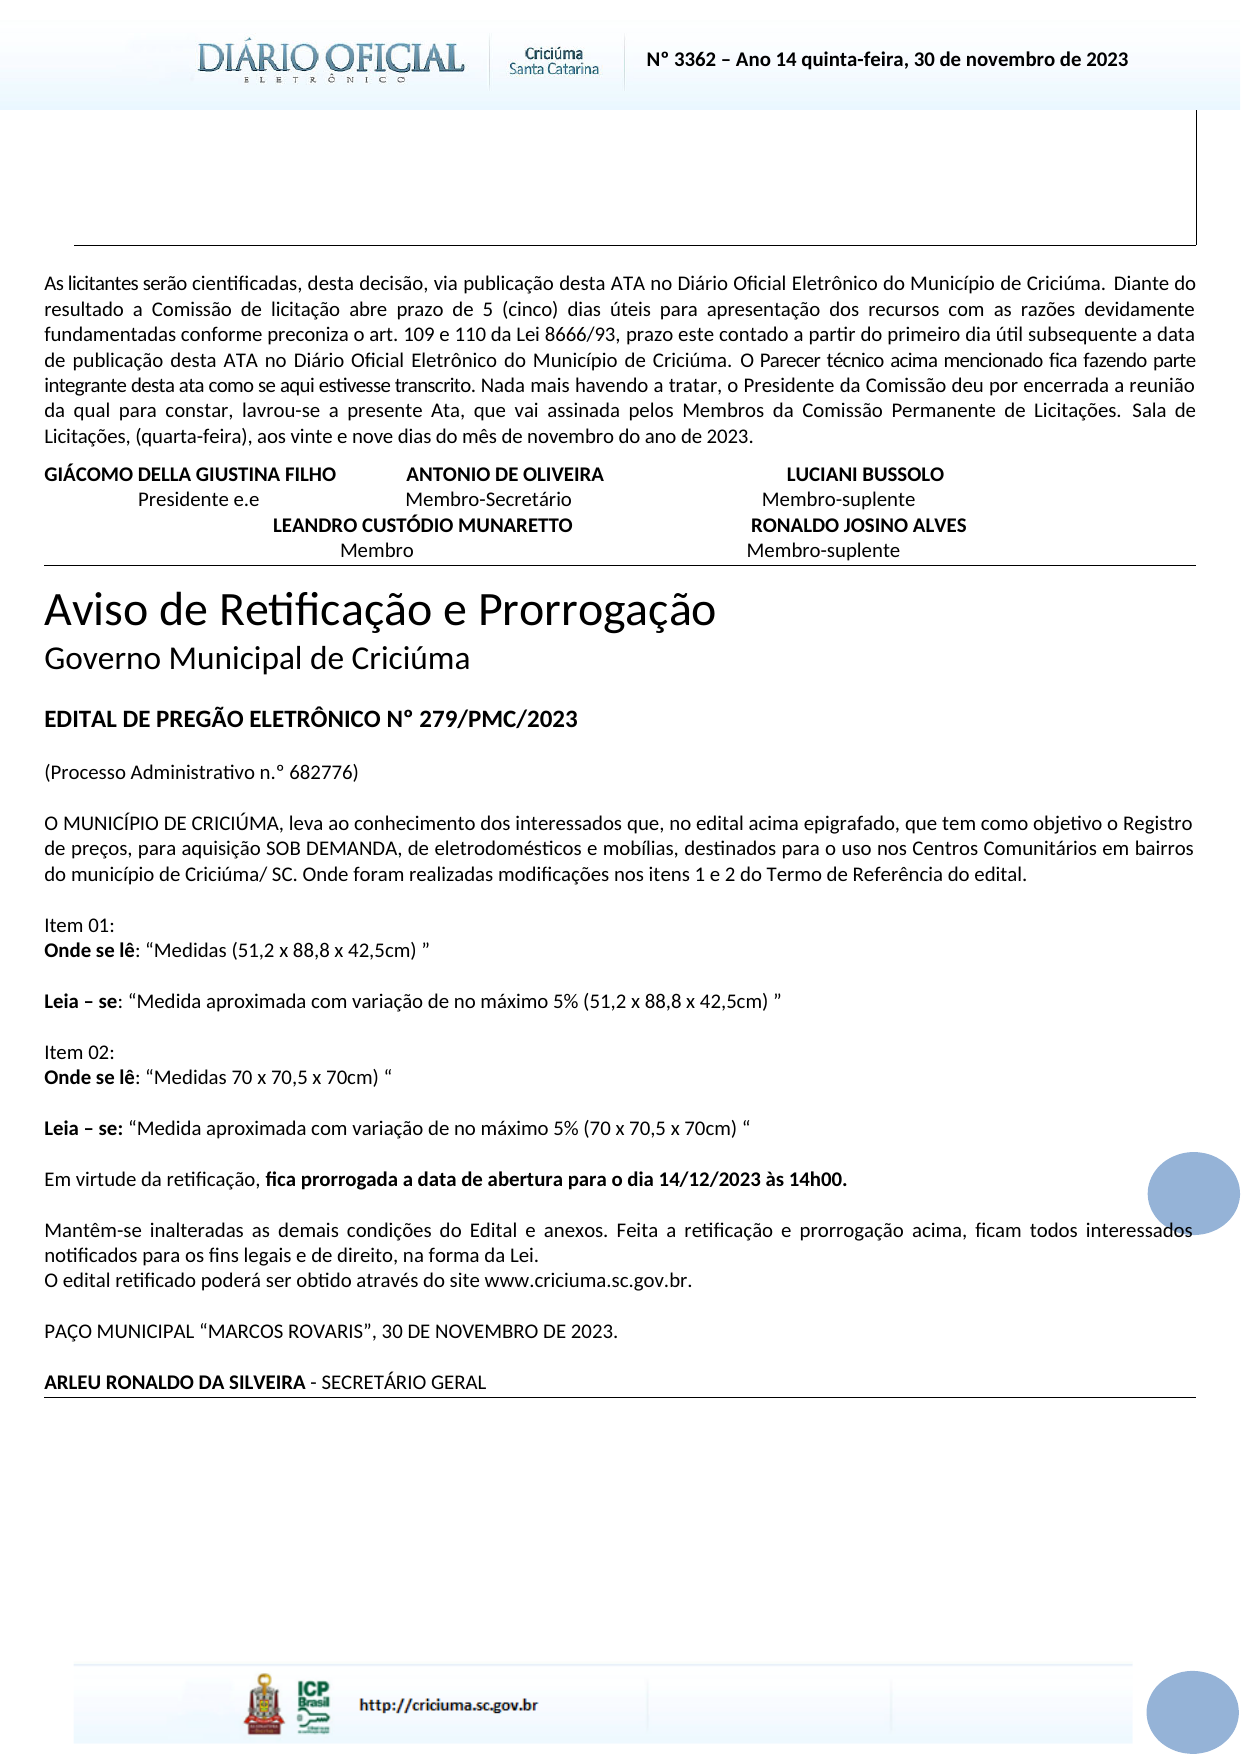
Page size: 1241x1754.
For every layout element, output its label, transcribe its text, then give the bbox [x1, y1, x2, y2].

text Mantêm-se inalteradas as demais condições do Edital e anexos. Feita a retificação e prorrogação acima, ficam todos interessados notificados para os fins legais e de direito, na forma da Lei. [44, 1217, 1196, 1268]
text Aviso de Retificação e Prorrogação [44, 579, 1196, 637]
text Governo Municipal de Criciúma [44, 637, 1196, 678]
text Leia – se: “Medida aproximada com variação de no máximo 5% (70 x 70,5 x 70cm) “ [44, 1115, 1196, 1141]
text PAÇO MUNICIPAL “MARCOS ROVARIS”, 30 DE NOVEMBRO DE 2023. [44, 1318, 1196, 1344]
text EDITAL DE PREGÃO ELETRÔNICO Nº 279/PMC/2023 [44, 703, 1196, 734]
text Onde se lê: “Medidas 70 x 70,5 x 70cm) “ [44, 1064, 1196, 1090]
text O MUNICÍPIO DE CRICIÚMA, leva ao conhecimento dos interessados que, no edital acima epigrafado, que tem como objetivo o Registro de preços, para aquisição SOB DEMANDA, de eletrodomésticos e mobílias, destinados para o uso nos Centros Comunitários em bairros do município de Criciúma/ SC. Onde foram realizadas modificações nos itens 1 e 2 do Termo de Referência do edital. [44, 810, 1196, 886]
text Em virtude da retificação, fica prorrogada a data de abertura para o dia 14/12/2023 às 14h00. [44, 1166, 1158, 1191]
text (Processo Administrativo n.º 682776) [44, 759, 1196, 785]
text GIÁCOMO DELLA GIUSTINA FILHO ANTONIO DE OLIVEIRA LUCIANI BUSSOLO [44, 461, 1196, 487]
text As licitantes serão cientificadas, desta decisão, via publicação desta ATA no Diário Oficial Eletrônico do Município de Criciúma. Diante do resultado a Comissão de licitação abre prazo de 5 (cinco) dias úteis para apresentação dos recursos com as razões devidamente fundamentadas conforme preconiza o art. 109 e 110 da Lei 8666/93, prazo este contado a partir do primeiro dia útil subsequente a data de publicação desta ATA no Diário Oficial Eletrônico do Município de Criciúma. O Parecer técnico acima mencionado fica fazendo parte integrante desta ata como se aqui estivesse transcrito. Nada mais havendo a tratar, o Presidente da Comissão deu por encerrada a reunião da qual para constar, lavrou-se a presente Ata, que vai assinada pelos Membros da Comissão Permanente de Licitações. Sala de Licitações, (quarta-feira), aos vinte e nove dias do mês de novembro do ano de 2023. [44, 271, 1196, 448]
text O edital retificado poderá ser obtido através do site www.criciuma.sc.gov.br. [44, 1268, 1196, 1293]
text Item 01: [44, 912, 1196, 937]
text Presidente e.e Membro-Secretário Membro-suplente [44, 487, 1196, 512]
text Membro Membro-suplente [44, 537, 1196, 565]
text Item 02: [44, 1039, 1196, 1064]
text Leia – se: “Medida aproximada com variação de no máximo 5% (51,2 x 88,8 x 42,5cm) ” [44, 988, 1196, 1013]
text LEANDRO CUSTÓDIO MUNARETTO RONALDO JOSINO ALVES [44, 512, 1196, 537]
text ARLEU RONALDO DA SILVEIRA - SECRETÁRIO GERAL [44, 1369, 1196, 1397]
text Onde se lê: “Medidas (51,2 x 88,8 x 42,5cm) ” [44, 937, 1196, 963]
